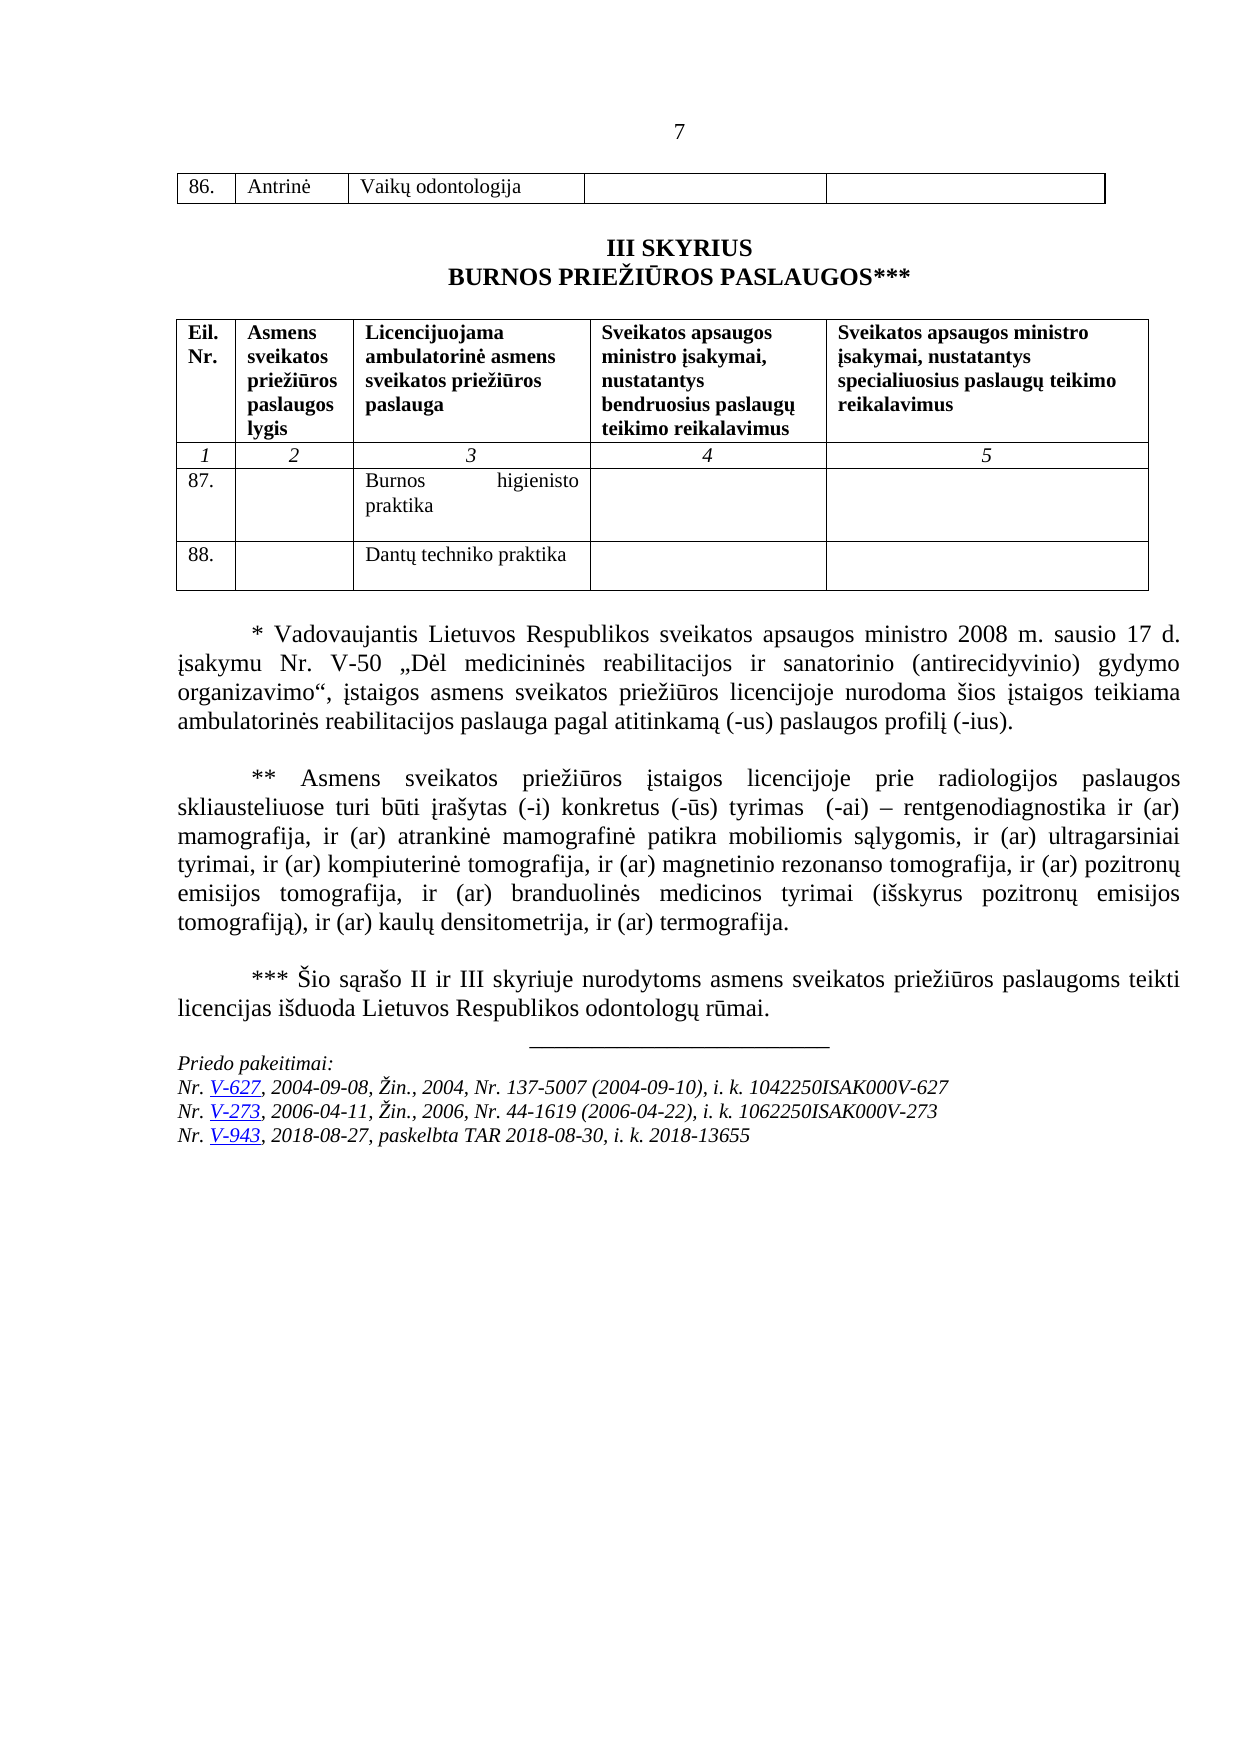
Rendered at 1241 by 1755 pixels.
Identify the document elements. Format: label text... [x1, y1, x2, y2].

table_cell 88. [177, 542, 235, 590]
table_cell [236, 542, 353, 590]
text Nr. V-273, 2006-04-11, Žin., 2006, Nr. 44-1619 (2006-04-22), i. k. 1062250ISAK000V-273 [177, 1099, 1181, 1123]
table_header Licencijuojama ambulatorinė asmens sveikatos priežiūros paslauga [354, 320, 590, 442]
text ** Asmens sveikatos priežiūros įstaigos licencijoje prie radiologijos paslaugos skliausteliuose turi būti įrašytas (-i) konkretus (-ūs) tyrimas (-ai) – rentgenodiagnostika ir (ar) mamografija, ir (ar) atrankinė mamografinė patikra mobiliomis sąlygomis, ir (ar) ultragarsiniai tyrimai, ir (ar) kompiuterinė tomografija, ir (ar) magnetinio rezonanso tomografija, ir (ar) pozitronų emisijos tomografija, ir (ar) branduolinės medicinos tyrimai (išskyrus pozitronų emisijos tomografiją), ir (ar) kaulų densitometrija, ir (ar) termografija. [177, 763, 1181, 936]
table_cell Dantų techniko praktika [354, 542, 590, 590]
text BURNOS PRIEŽIŪROS PASLAUGOS*** [177, 262, 1181, 290]
table_cell 86. [178, 174, 235, 203]
text Priedo pakeitimai: [177, 1051, 1181, 1075]
text Nr. V-627, 2004-09-08, Žin., 2004, Nr. 137-5007 (2004-09-10), i. k. 1042250ISAK000V-627 [177, 1075, 1181, 1099]
table_cell Antrinė [236, 174, 348, 203]
table_header Sveikatos apsaugos ministro įsakymai, nustatantys bendruosius paslaugų teikimo reikalavimus [591, 320, 826, 442]
text III SKYRIUS [177, 233, 1181, 262]
table_cell [591, 542, 826, 590]
table_header Eil. Nr. [177, 320, 235, 442]
table_header Sveikatos apsaugos ministro įsakymai, nustatantys specialiuosius paslaugų teikimo reikalavimus [827, 320, 1148, 442]
text Nr. V-943, 2018-08-27, paskelbta TAR 2018-08-30, i. k. 2018-13655 [177, 1123, 1181, 1147]
text ________________________ [177, 1022, 1181, 1051]
text *** Šio sąrašo II ir III skyriuje nurodytoms asmens sveikatos priežiūros paslaugoms teikti licencijas išduoda Lietuvos Respublikos odontologų rūmai. [177, 964, 1181, 1022]
table_cell 2 [236, 443, 353, 467]
table_cell [591, 469, 826, 541]
table_cell 3 [354, 443, 590, 467]
table_cell 87. [177, 469, 235, 541]
table_cell 1 [177, 443, 235, 467]
table_cell [827, 542, 1148, 590]
table_cell Vaikų odontologija [349, 174, 584, 203]
table_cell 4 [591, 443, 826, 467]
table_cell [585, 174, 826, 203]
text * Vadovaujantis Lietuvos Respublikos sveikatos apsaugos ministro 2008 m. sausio 17 d. įsakymu Nr. V-50 „Dėl medicininės reabilitacijos ir sanatorinio (antirecidyvinio) gydymo organizavimo“, įstaigos asmens sveikatos priežiūros licencijoje nurodoma šios įstaigos teikiama ambulatorinės reabilitacijos paslauga pagal atitinkamą (-us) paslaugos profilį (-ius). [177, 619, 1181, 734]
table_cell [827, 174, 1104, 203]
table_cell Burnos higienisto praktika [354, 469, 590, 541]
table_cell [827, 469, 1148, 541]
table_cell 5 [827, 443, 1148, 467]
table_cell [236, 469, 353, 541]
table_header Asmens sveikatos priežiūros paslaugos lygis [236, 320, 353, 442]
